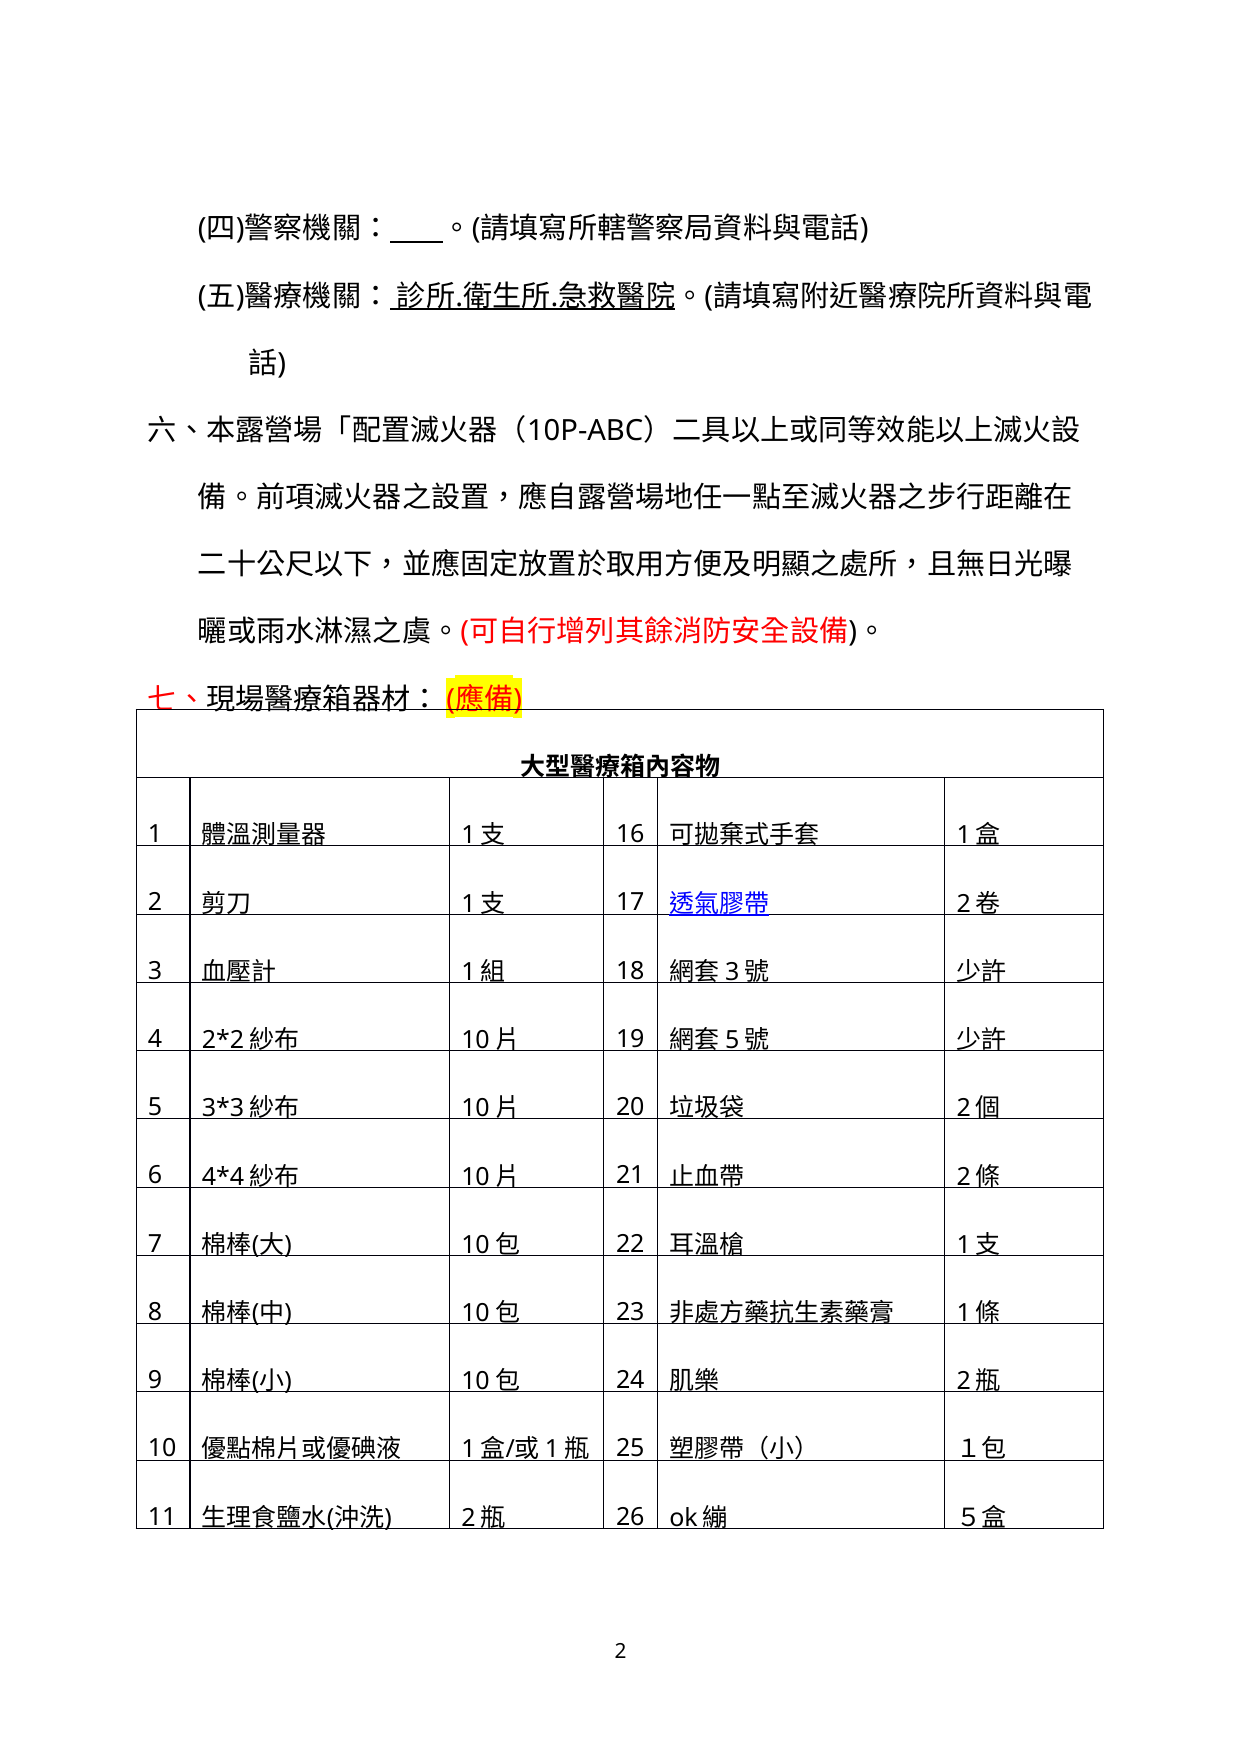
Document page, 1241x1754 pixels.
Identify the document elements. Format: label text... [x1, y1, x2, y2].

table_cell 1條 [945, 1256, 1103, 1323]
table_cell 非處方藥抗生素藥膏 [658, 1256, 944, 1323]
table_cell 耳溫槍 [658, 1188, 944, 1255]
table_cell 2瓶 [945, 1324, 1103, 1391]
table_cell 3*3紗布 [191, 1051, 449, 1118]
table_cell 26 [604, 1461, 657, 1528]
table_cell 棉棒(小) [191, 1324, 449, 1391]
table_cell 23 [604, 1256, 657, 1323]
table_cell 19 [604, 983, 657, 1050]
table_cell 2卷 [945, 846, 1103, 914]
table_cell 10片 [450, 1119, 603, 1187]
table_cell 10片 [450, 983, 603, 1050]
table_cell 1支 [945, 1188, 1103, 1255]
list 警察機關： 。(請填寫所轄警察局資料與電話) [198, 171, 1093, 239]
list 本露營場「配置滅火器（10P-ABC）二具以上或同等效能以上滅火設備。前項滅火器之設置，應自露營場地任一點至滅火器之步行距離在二十公尺以下，並應固定放置於取用方便及明顯之處所，且無日光曝曬或雨水淋濕之虞。(可自行增列其餘消防安全設備)。 [148, 373, 1093, 642]
table_cell 16 [604, 778, 657, 845]
table_cell 18 [604, 915, 657, 982]
table_cell 24 [604, 1324, 657, 1391]
table_cell 22 [604, 1188, 657, 1255]
table_cell 20 [604, 1051, 657, 1118]
table_cell 11 [137, 1461, 189, 1528]
table_cell 可拋棄式手套 [658, 778, 944, 845]
table_cell 2瓶 [450, 1461, 603, 1528]
table_cell 10包 [450, 1324, 603, 1391]
table_cell 17 [604, 846, 657, 914]
list 現場醫療箱器材： (應備) [148, 642, 1093, 709]
table_cell 1盒 [945, 778, 1103, 845]
table_header 大型醫療箱內容物 [137, 710, 1103, 777]
table_cell 2 [137, 846, 189, 914]
table_cell 1支 [450, 778, 603, 845]
table_cell 棉棒(大) [191, 1188, 449, 1255]
list 醫療機關： 診所.衛生所.急救醫院。(請填寫附近醫療院所資料與電話) [198, 239, 1093, 373]
table_cell 止血帶 [658, 1119, 944, 1187]
table_cell 少許 [945, 915, 1103, 982]
table_cell 10包 [450, 1256, 603, 1323]
table_cell 2*2紗布 [191, 983, 449, 1050]
table_cell 1 [137, 778, 189, 845]
table_cell 1盒/或1瓶 [450, 1392, 603, 1459]
table_cell 體溫測量器 [191, 778, 449, 845]
table_cell 網套 3號 [658, 915, 944, 982]
table_cell 棉棒(中) [191, 1256, 449, 1323]
table_cell 10片 [450, 1051, 603, 1118]
table_cell 垃圾袋 [658, 1051, 944, 1118]
table_cell 肌樂 [658, 1324, 944, 1391]
table_cell 塑膠帶（小） [658, 1392, 944, 1459]
table_cell 生理食鹽水(沖洗) [191, 1461, 449, 1528]
table_cell 8 [137, 1256, 189, 1323]
table_cell 10 [137, 1392, 189, 1459]
table_cell 9 [137, 1324, 189, 1391]
table_cell 5 [137, 1051, 189, 1118]
table_cell １包 [945, 1392, 1103, 1459]
table_cell 網套 5號 [658, 983, 944, 1050]
table_cell 剪刀 [191, 846, 449, 914]
table_cell 1支 [450, 846, 603, 914]
table_cell 21 [604, 1119, 657, 1187]
table_cell 少許 [945, 983, 1103, 1050]
table_cell ５盒 [945, 1461, 1103, 1528]
table_cell 2條 [945, 1119, 1103, 1187]
table_cell 2個 [945, 1051, 1103, 1118]
table_cell 25 [604, 1392, 657, 1459]
table_cell 透氣膠帶 [658, 846, 944, 914]
table_cell ok繃 [658, 1461, 944, 1528]
table_cell 3 [137, 915, 189, 982]
table_cell 血壓計 [191, 915, 449, 982]
table_cell 1組 [450, 915, 603, 982]
table_cell 6 [137, 1119, 189, 1187]
table_cell 10包 [450, 1188, 603, 1255]
table_cell 4*4紗布 [191, 1119, 449, 1187]
table_cell 4 [137, 983, 189, 1050]
table_cell 優點棉片或優碘液 [191, 1392, 449, 1459]
table_cell 7 [137, 1188, 189, 1255]
